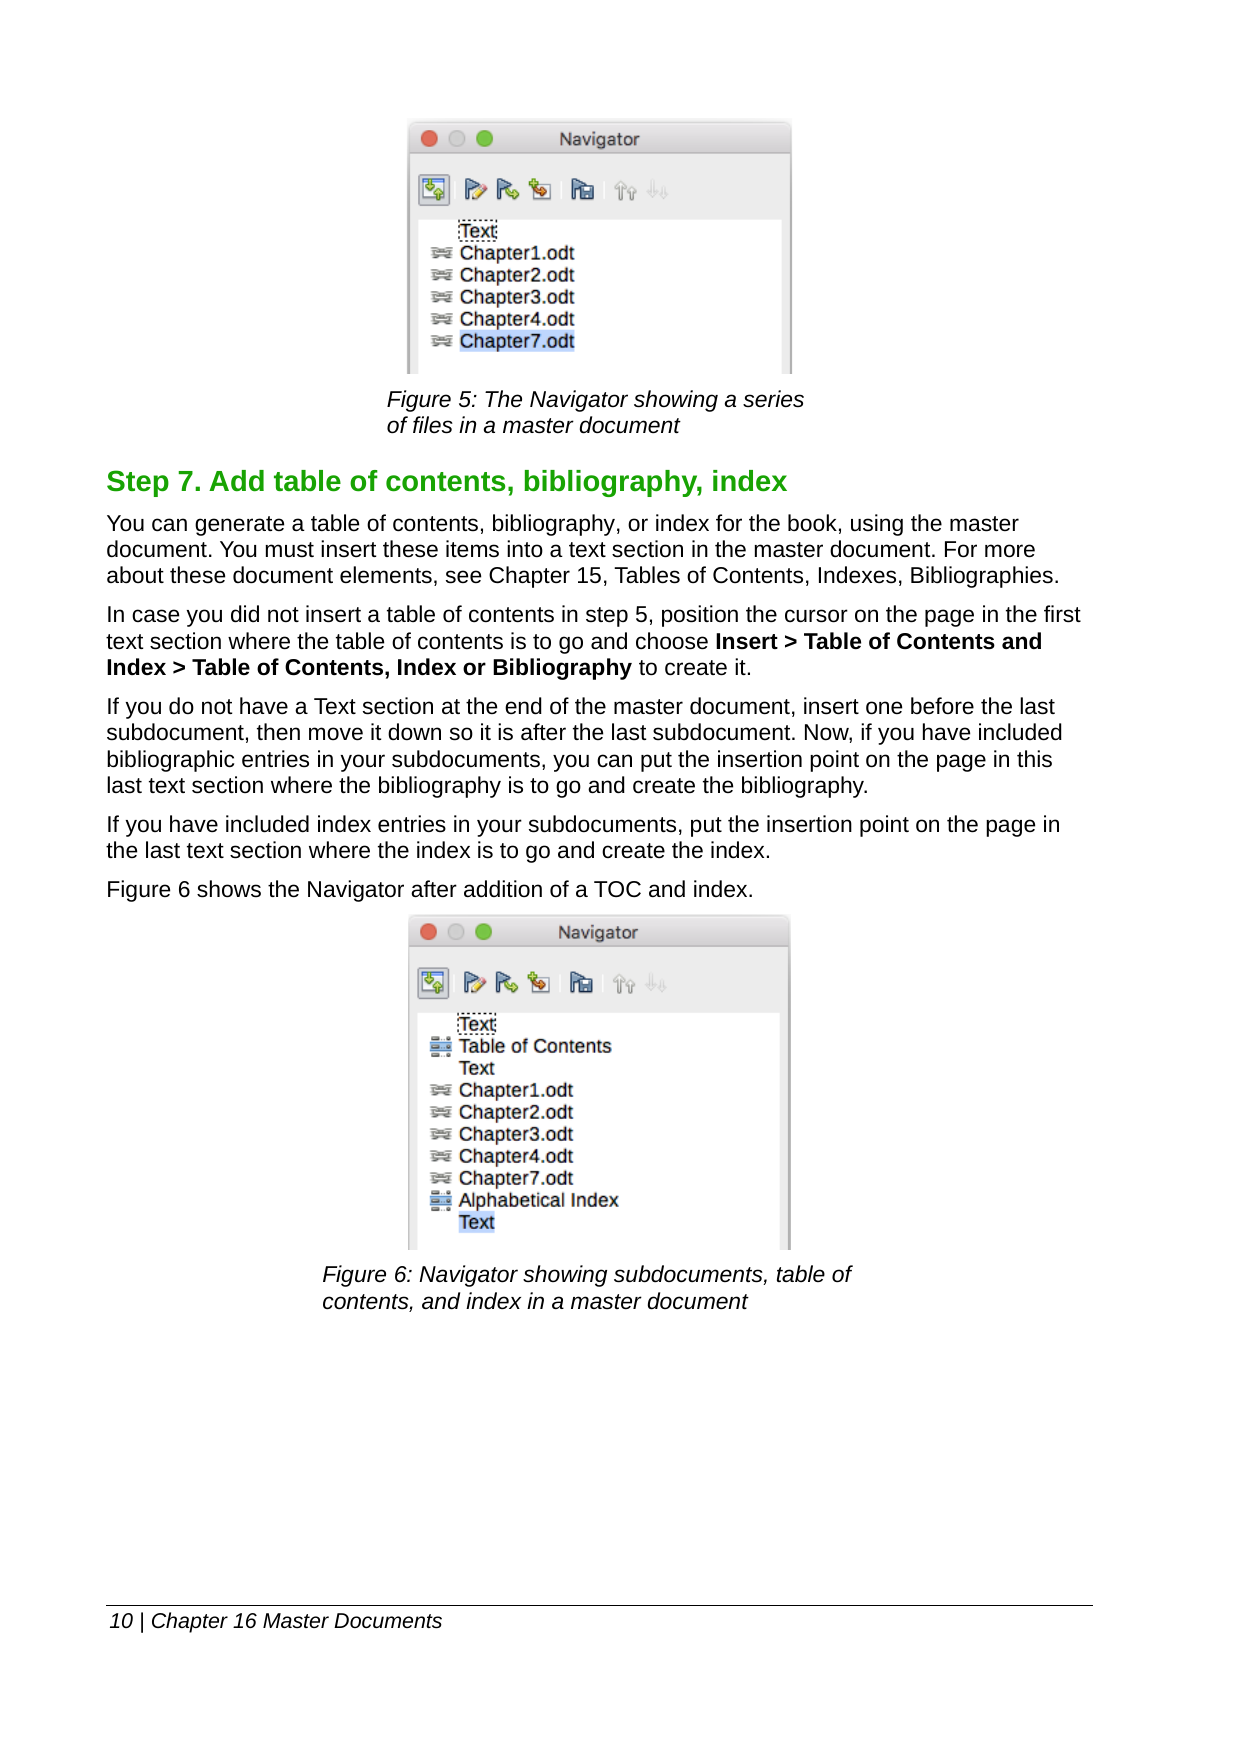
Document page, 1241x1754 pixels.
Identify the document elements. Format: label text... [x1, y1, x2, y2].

picture [408, 914, 791, 1250]
text You can generate a table of contents, bibliography, or index for the book, using the master document. You must insert these items into a text section in the master document. For more about these document elements, see Chapter 15, Tables of Contents, Indexes, Bibliographies. [106, 510, 1093, 589]
text Figure 6: Navigator showing subdocuments, table of contents, and index in a master document [322, 1261, 877, 1314]
picture [406, 118, 793, 374]
text In case you did not insert a table of contents in step 5, position the cursor on the page in the first text section where the table of contents is to go and choose Insert > Table of Contents and Index > Table of Contents, Index or Bibliography to create it. [106, 601, 1093, 680]
subtitle Step 7. Add table of contents, bibliography, index [106, 464, 1093, 498]
text If you do not have a Text section at the end of the master document, insert one before the last subdocument, then move it down so it is after the last subdocument. Now, if you have included bibliographic entries in your subdocuments, you can put the insertion point on the page in this last text section where the bibliography is to go and create the bibliography. [106, 693, 1093, 798]
text Figure 6 shows the Navigator after addition of a TOC and index. [106, 876, 1093, 902]
text Figure 5: The Navigator showing a series of files in a master document [387, 386, 812, 439]
text If you have included index entries in your subdocuments, put the insertion point on the page in the last text section where the index is to go and create the index. [106, 811, 1093, 863]
